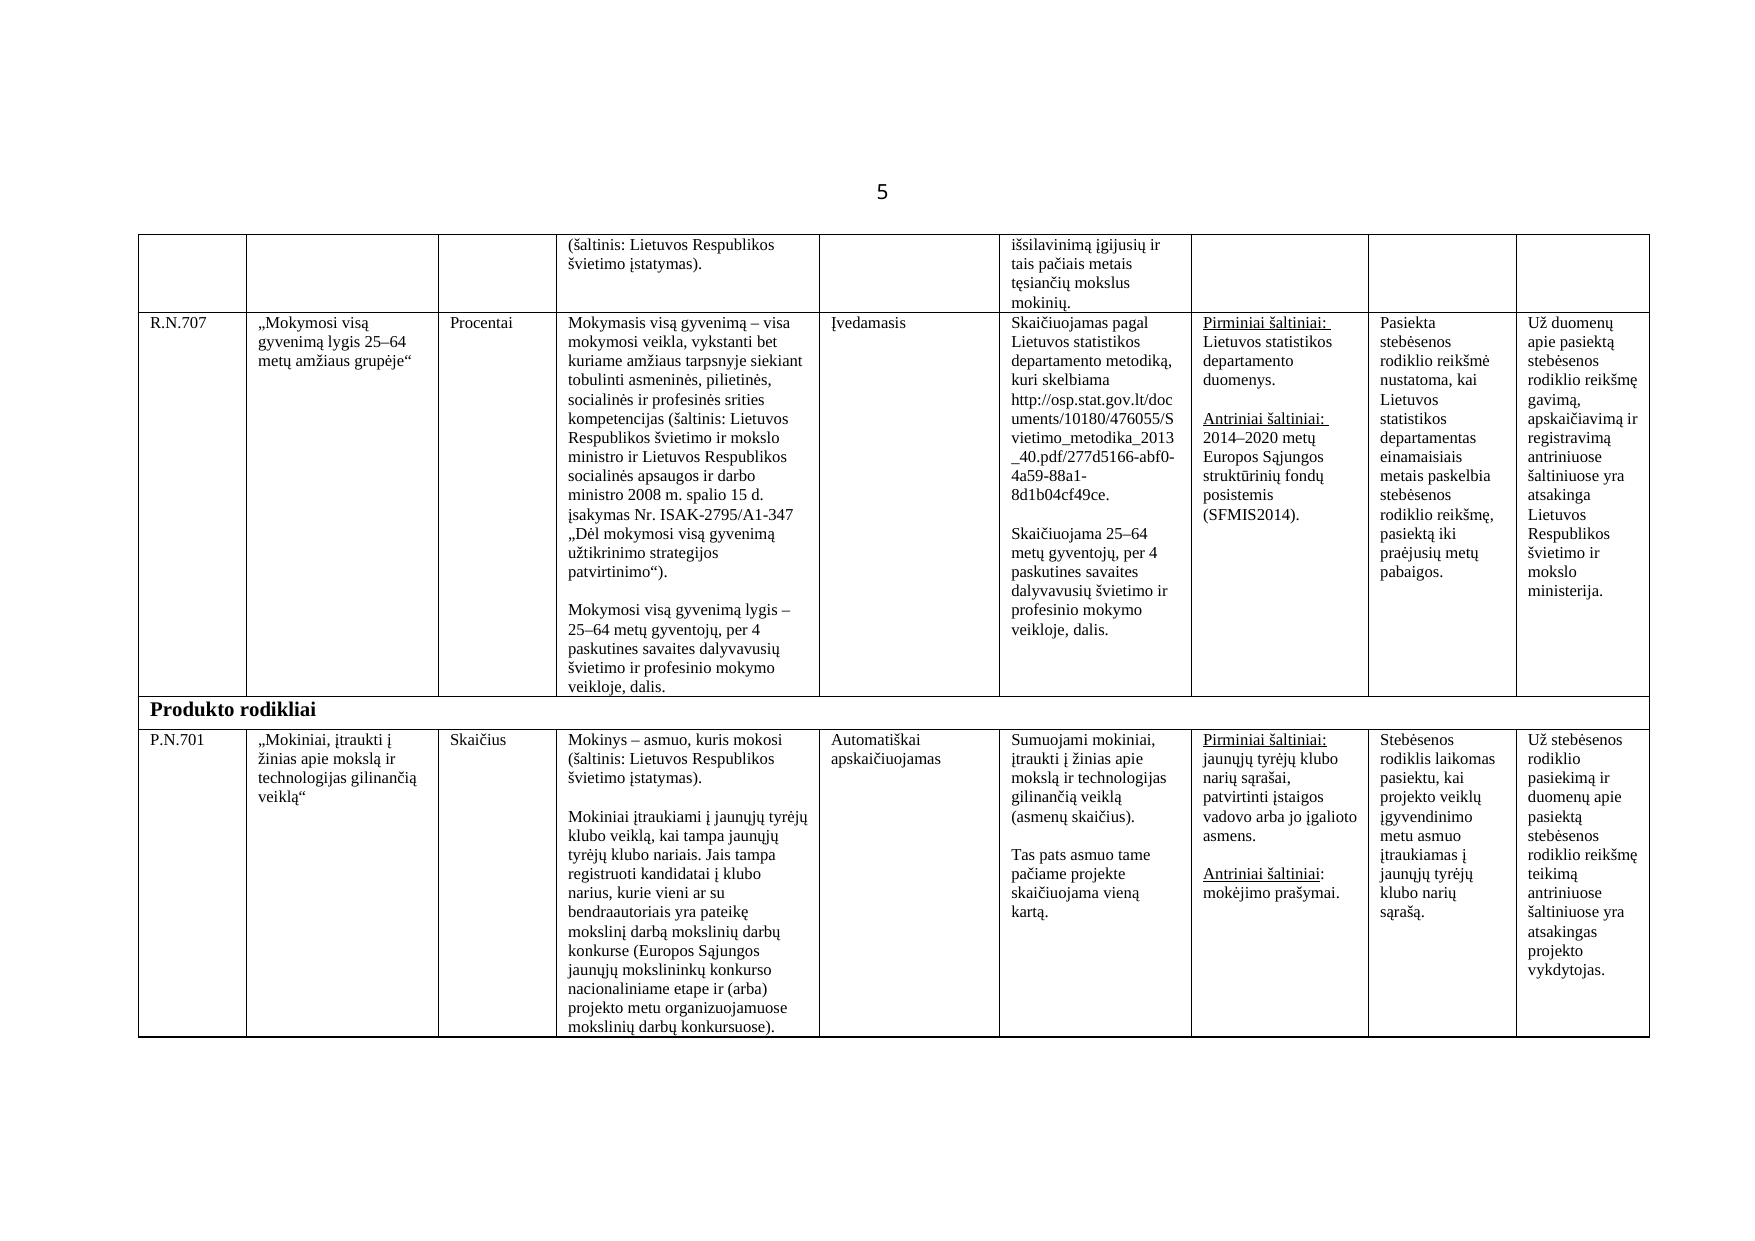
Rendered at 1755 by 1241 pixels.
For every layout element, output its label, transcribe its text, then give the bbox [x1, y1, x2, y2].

table_cell „Mokymosi visą gyvenimą lygis 25–64 metų amžiaus grupėje“ [247, 313, 438, 696]
table_cell [1192, 235, 1368, 312]
table_cell Pasiekta stebėsenos rodiklio reikšmė nustatoma, kai Lietuvos statistikos departamentas einamaisiais metais paskelbia stebėsenos rodiklio reikšmę, pasiektą iki praėjusių metų pabaigos. [1369, 313, 1516, 696]
table_cell Skaičius [439, 730, 556, 1036]
table_cell Sumuojami mokiniai, įtraukti į žinias apie mokslą ir technologijas gilinančią veiklą (asmenų skaičius). Tas pats asmuo tame pačiame projekte skaičiuojama vieną kartą. [1000, 730, 1191, 1036]
table_cell [1517, 235, 1649, 312]
table_cell Stebėsenos rodiklis laikomas pasiektu, kai projekto veiklų įgyvendinimo metu asmuo įtraukiamas į jaunųjų tyrėjų klubo narių sąrašą. [1369, 730, 1516, 1036]
table_cell Už stebėsenos rodiklio pasiekimą ir duomenų apie pasiektą stebėsenos rodiklio reikšmę teikimą antriniuose šaltiniuose yra atsakingas projekto vykdytojas. [1517, 730, 1649, 1036]
table_cell Įvedamasis [820, 313, 999, 696]
table_cell R.N.707 [139, 313, 246, 696]
table_cell Mokymasis visą gyvenimą – visa mokymosi veikla, vykstanti bet kuriame amžiaus tarpsnyje siekiant tobulinti asmeninės, pilietinės, socialinės ir profesinės srities kompetencijas (šaltinis: Lietuvos Respublikos švietimo ir mokslo ministro ir Lietuvos Respublikos socialinės apsaugos ir darbo ministro 2008 m. spalio 15 d. įsakymas Nr. ISAK-2795/A1-347 „Dėl mokymosi visą gyvenimą užtikrinimo strategijos patvirtinimo“). Mokymosi visą gyvenimą lygis – 25–64 metų gyventojų, per 4 paskutines savaites dalyvavusių švietimo ir profesinio mokymo veikloje, dalis. [557, 313, 819, 696]
table_cell [139, 235, 246, 312]
table_cell (šaltinis: Lietuvos Respublikos švietimo įstatymas). [557, 235, 819, 312]
table_cell [820, 235, 999, 312]
table_cell išsilavinimą įgijusių ir tais pačiais metais tęsiančių mokslus mokinių. [1000, 235, 1191, 312]
table_cell Skaičiuojamas pagal Lietuvos statistikos departamento metodiką, kuri skelbiama http://osp.stat.gov.lt/documents/10180/476055/Svietimo_metodika_2013_40.pdf/277d5166-abf0-4a59-88a1-8d1b04cf49ce. Skaičiuojama 25–64 metų gyventojų, per 4 paskutines savaites dalyvavusių švietimo ir profesinio mokymo veikloje, dalis. [1000, 313, 1191, 696]
table_cell [1369, 235, 1516, 312]
table_cell P.N.701 [139, 730, 246, 1036]
table_cell „Mokiniai, įtraukti į žinias apie mokslą ir technologijas gilinančią veiklą“ [247, 730, 438, 1036]
table_cell Automatiškai apskaičiuojamas [820, 730, 999, 1036]
table_cell [439, 235, 556, 312]
table_cell Pirminiai šaltiniai: Lietuvos statistikos departamento duomenys. Antriniai šaltiniai: 2014–2020 metų Europos Sąjungos struktūrinių fondų posistemis (SFMIS2014). [1192, 313, 1368, 696]
table_cell Produkto rodikliai [139, 697, 1649, 729]
table_cell Procentai [439, 313, 556, 696]
table_cell [247, 235, 438, 312]
table_cell Už duomenų apie pasiektą stebėsenos rodiklio reikšmę gavimą, apskaičiavimą ir registravimą antriniuose šaltiniuose yra atsakinga Lietuvos Respublikos švietimo ir mokslo ministerija. [1517, 313, 1649, 696]
table_cell Mokinys – asmuo, kuris mokosi (šaltinis: Lietuvos Respublikos švietimo įstatymas). Mokiniai įtraukiami į jaunųjų tyrėjų klubo veiklą, kai tampa jaunųjų tyrėjų klubo nariais. Jais tampa registruoti kandidatai į klubo narius, kurie vieni ar su bendraautoriais yra pateikę mokslinį darbą mokslinių darbų konkurse (Europos Sąjungos jaunųjų mokslininkų konkurso nacionaliniame etape ir (arba) projekto metu organizuojamuose mokslinių darbų konkursuose). [557, 730, 819, 1036]
table_cell Pirminiai šaltiniai: jaunųjų tyrėjų klubo narių sąrašai, patvirtinti įstaigos vadovo arba jo įgalioto asmens. Antriniai šaltiniai: mokėjimo prašymai. [1192, 730, 1368, 1036]
